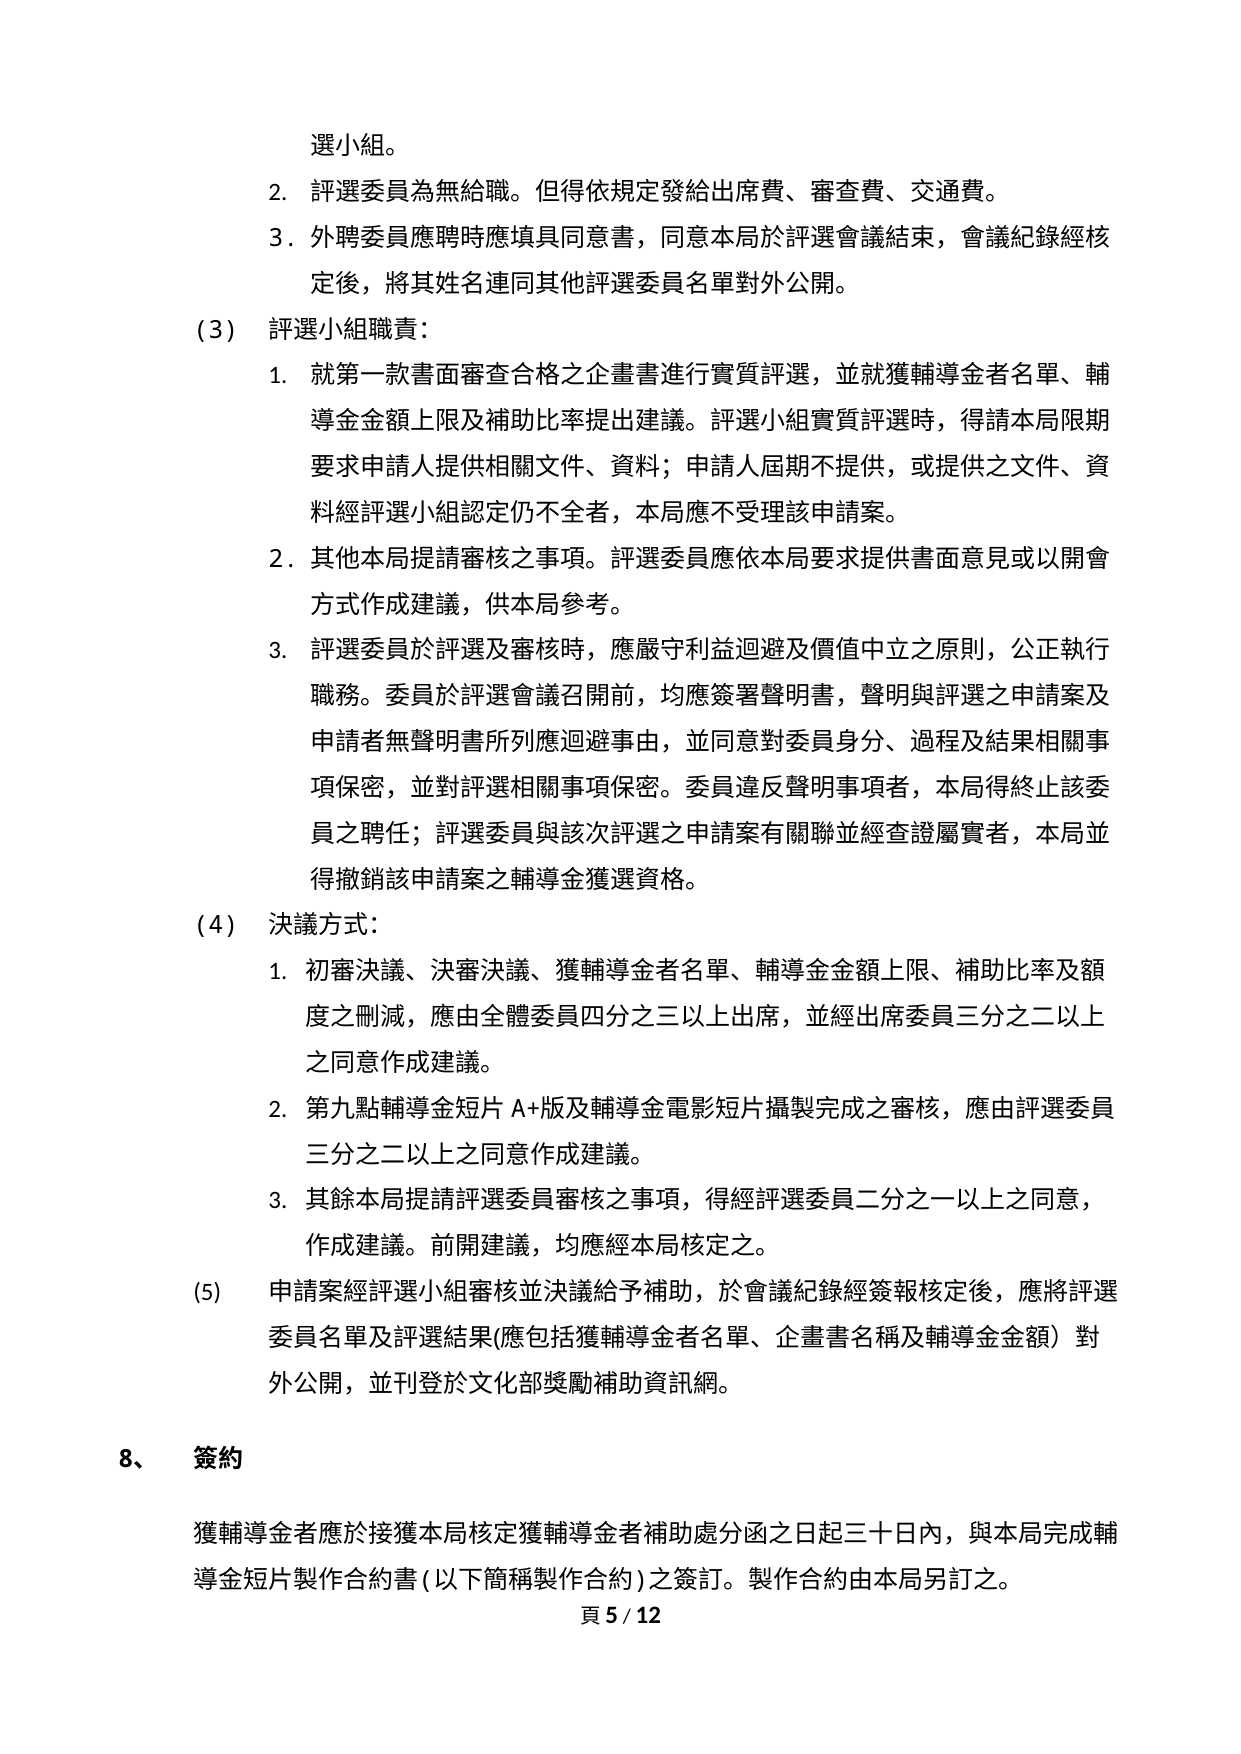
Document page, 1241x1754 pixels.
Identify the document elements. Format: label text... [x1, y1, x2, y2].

list 申請案經評選小組審核並決議給予補助，於會議紀錄經簽報核定後，應將評選委員名單及評選結果(應包括獲輔導金者名單、企畫書名稱及輔導金金額）對外公開，並刊登於文化部獎勵補助資訊網。 [193, 1264, 1122, 1401]
list 外聘委員應聘時應填具同意書，同意本局於評選會議結束，會議紀錄經核定後，將其姓名連同其他評選委員名單對外公開。 [268, 210, 1122, 301]
list 評選委員為無給職。但得依規定發給出席費、審查費、交通費。 [268, 164, 1122, 210]
list 評選委員於評選及審核時，應嚴守利益迴避及價值中立之原則，公正執行職務。委員於評選會議召開前，均應簽署聲明書，聲明與評選之申請案及申請者無聲明書所列應迴避事由，並同意對委員身分、過程及結果相關事項保密，並對評選相關事項保密。委員違反聲明事項者，本局得終止該委員之聘任；評選委員與該次評選之申請案有關聯並經查證屬實者，本局並得撤銷該申請案之輔導金獲選資格。 [268, 622, 1122, 897]
list 選小組。 [268, 118, 1122, 164]
list 初審決議、決審決議、獲輔導金者名單、輔導金金額上限、補助比率及額度之刪減，應由全體委員四分之三以上出席，並經出席委員三分之二以上之同意作成建議。 [268, 943, 1122, 1081]
list 其他本局提請審核之事項。評選委員應依本局要求提供書面意見或以開會方式作成建議，供本局參考。 [268, 531, 1122, 622]
list 決議方式： [193, 897, 1122, 943]
list 獲輔導金者應於接獲本局核定獲輔導金者補助處分函之日起三十日內，與本局完成輔導金短片製作合約書(以下簡稱製作合約)之簽訂。製作合約由本局另訂之。 [193, 1506, 1122, 1597]
list 評選小組職責： [193, 301, 1122, 347]
list 第九點輔導金短片A+版及輔導金電影短片攝製完成之審核，應由評選委員三分之二以上之同意作成建議。 [268, 1081, 1122, 1172]
list 簽約 [118, 1431, 1122, 1476]
list 其餘本局提請評選委員審核之事項，得經評選委員二分之一以上之同意，作成建議。前開建議，均應經本局核定之。 [268, 1172, 1122, 1264]
list 就第一款書面審查合格之企畫書進行實質評選，並就獲輔導金者名單、輔導金金額上限及補助比率提出建議。評選小組實質評選時，得請本局限期要求申請人提供相關文件、資料；申請人屆期不提供，或提供之文件、資料經評選小組認定仍不全者，本局應不受理該申請案。 [268, 347, 1122, 531]
